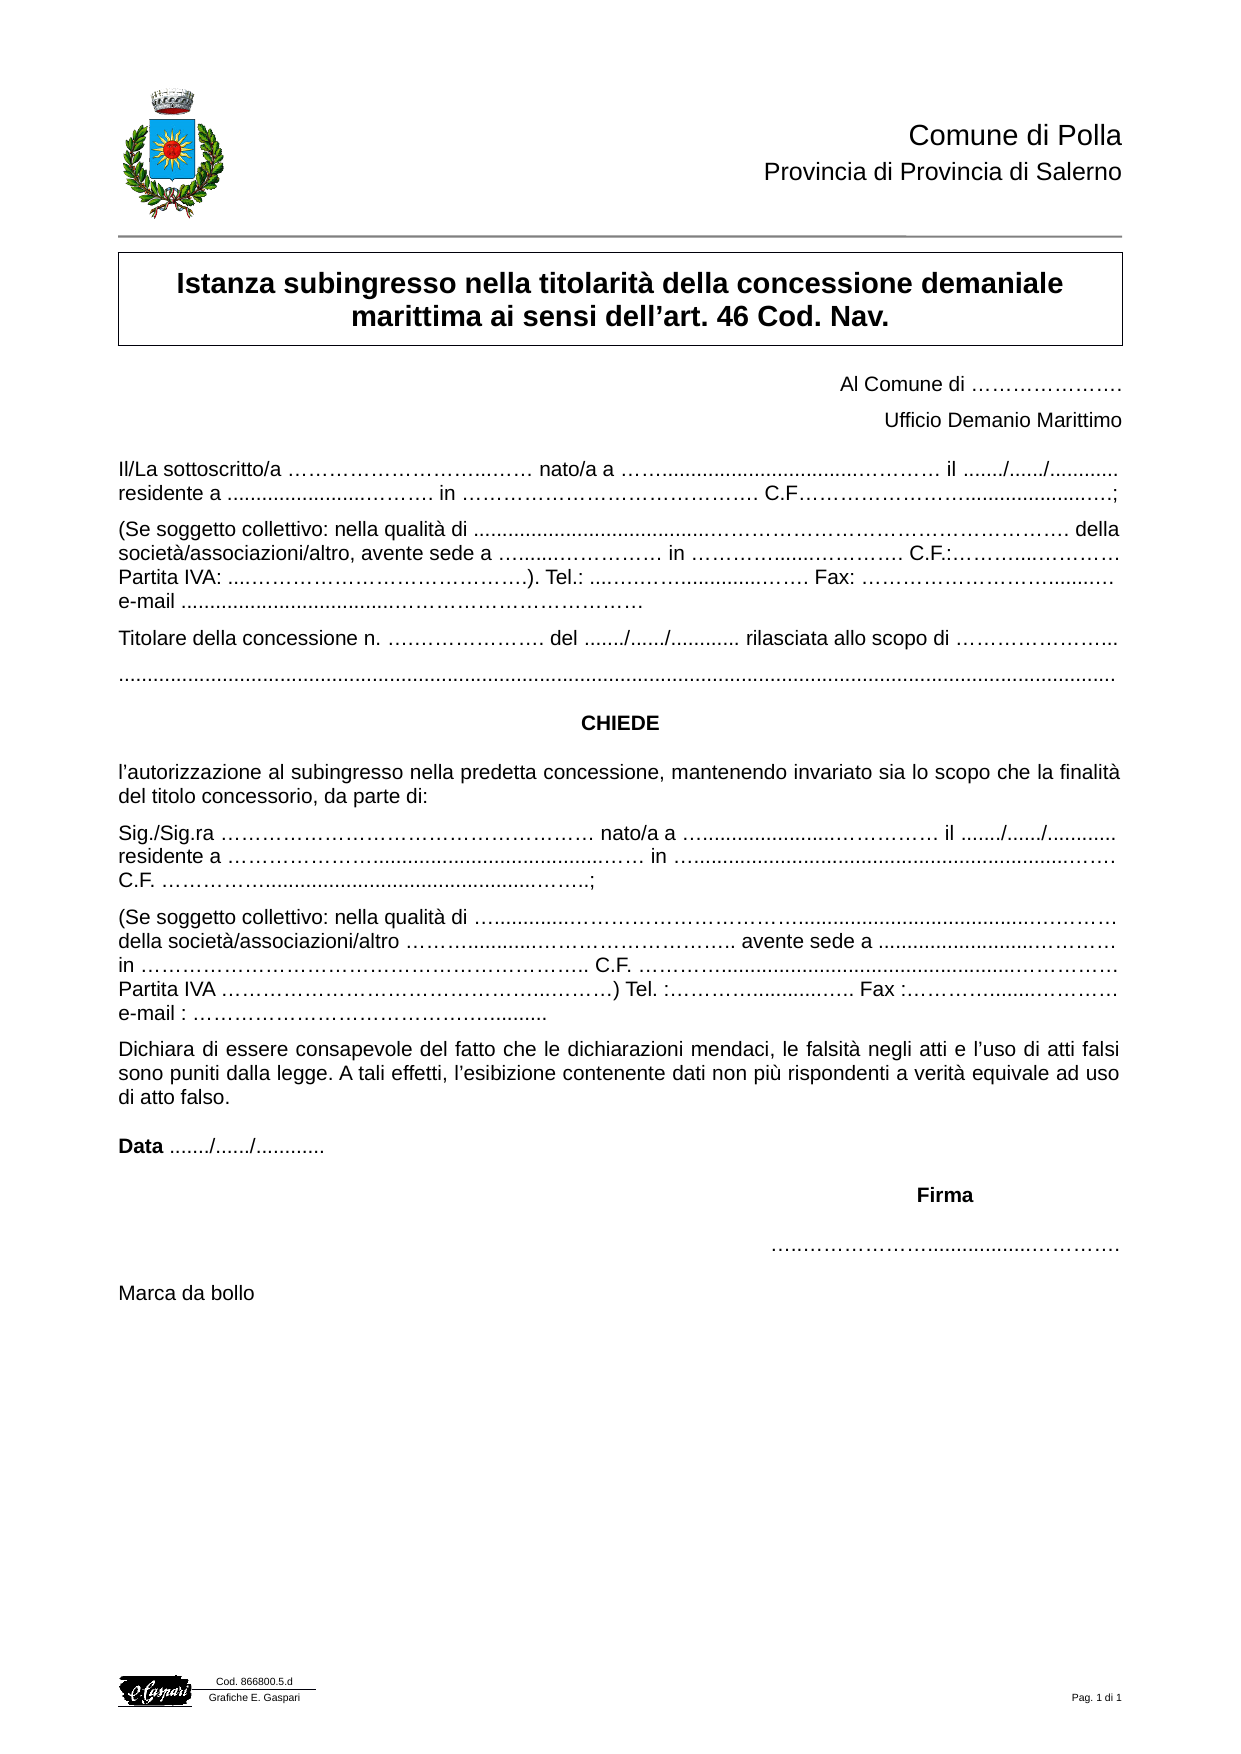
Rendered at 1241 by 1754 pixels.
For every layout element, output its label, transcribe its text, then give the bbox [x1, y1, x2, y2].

text (Se soggetto collettivo: nella qualità di .........................................……………………………………………. della società/associazioni/altro, avente sede a ….......…………… in ………….......…………. C.F.:………....………… Partita IVA: ....………………………………….). Tel.: ....….……..............……. Fax: ………………………........… e-mail .....................................……………………………… [118, 517, 1122, 613]
text Marca da bollo [118, 1281, 1122, 1305]
text l’autorizzazione al subingresso nella predetta concessione, mantenendo invariato sia lo scopo che la finalità del titolo concessorio, da parte di: [118, 760, 1122, 808]
text Al Comune di …………………. [118, 371, 1122, 395]
picture [122, 87, 224, 219]
text Data ......./....../............ [118, 1134, 1122, 1158]
text Provincia di Provincia di Salerno [224, 157, 1122, 185]
text Firma [118, 1183, 1122, 1207]
text Comune di Polla [224, 118, 1122, 152]
text CHIEDE [118, 711, 1122, 735]
text Sig./Sig.ra ……………………………………………… nato/a a ….......................…………… il ......./....../............ residente a …………………........................................…… in ….................................................................……. C.F. ……………...............................................……..; [118, 820, 1122, 892]
text ............................................................................................................................................................................. [118, 662, 1122, 686]
text …..………………..................…………. [118, 1232, 1122, 1256]
picture [118, 1674, 192, 1706]
table_header Istanza subingresso nella titolarità della concessione demaniale marittima ai sensi dell’art. 46 Cod. Nav. [119, 253, 1122, 345]
text Dichiara di essere consapevole del fatto che le dichiarazioni mendaci, le falsità negli atti e l’uso di atti falsi sono puniti dalla legge. A tali effetti, l’esibizione contenente dati non più rispondenti a verità equivale ad uso di atto falso. [118, 1037, 1122, 1109]
text Il/La sottoscritto/a ………………………...…… nato/a a ……..................................………… il ......./....../............ residente a ........................………. in ……………………………………. C.F…………………….....................….; [118, 457, 1122, 505]
text Ufficio Demanio Marittimo [118, 408, 1122, 432]
text (Se soggetto collettivo: nella qualità di ….............……………………………........................................….……… della società/associazioni/altro ………............……………………….. avente sede a ...........................………… in ……………………………………………………….. C.F. …………...................................................…………… Partita IVA ………………………………………...………) Tel. :…………............….. Fax :…………........………… e-mail : ………………………………….….......... [118, 905, 1122, 1024]
text Titolare della concessione n. ….………………. del ......./....../............ rilasciata allo scopo di …………………... [118, 626, 1122, 649]
